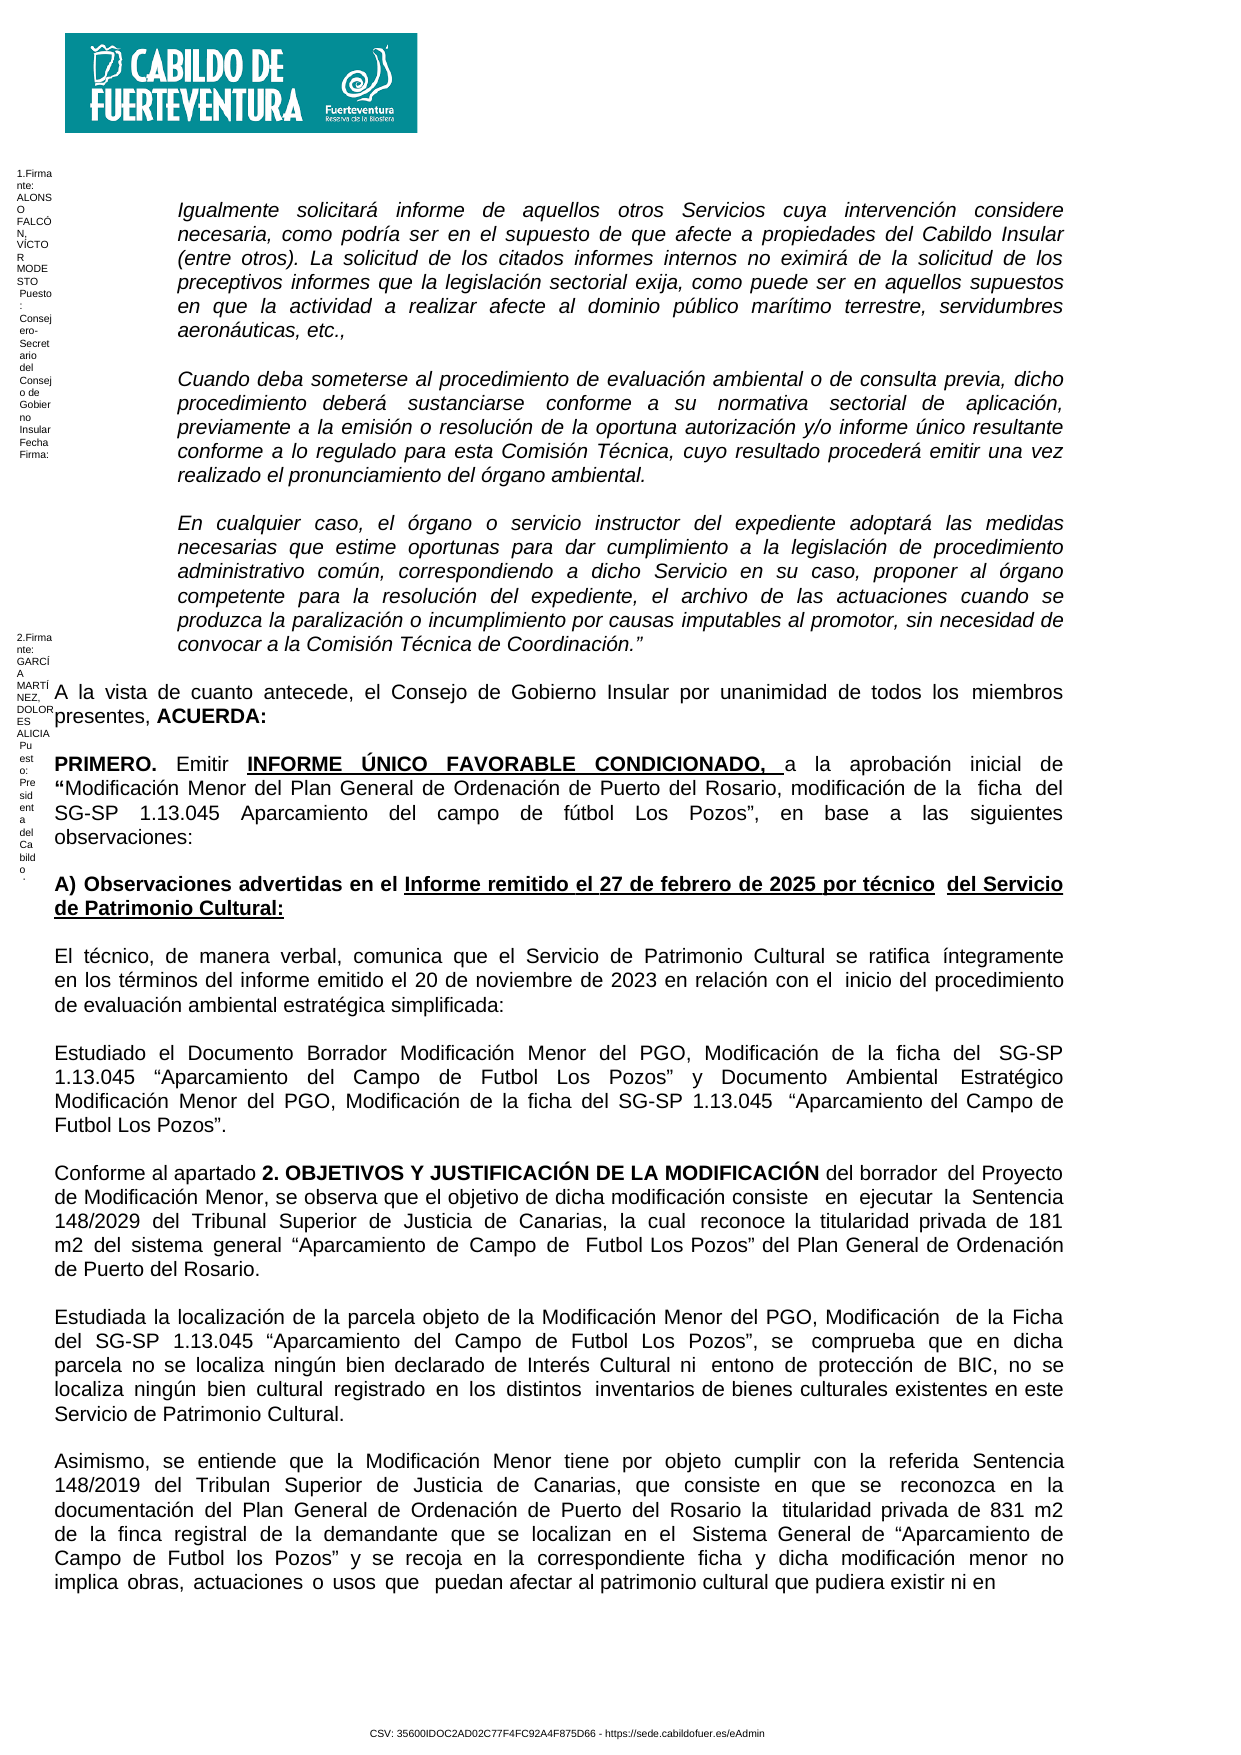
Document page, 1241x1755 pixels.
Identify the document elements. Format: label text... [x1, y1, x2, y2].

text Puesto: Presidenta del Cabildo de Fuerteventura Fecha Firma: 25/03/2025 11:18:41 [19, 740, 36, 879]
text El técnico, de manera verbal, comunica que el Servicio de Patrimonio Cultural se ratifica íntegramente en los términos del informe emitido el 20 de noviembre de 2023 en relación con el inicio del procedimiento de evaluación ambiental estratégica simplificada: [54, 944, 1064, 1016]
text Cuando deba someterse al procedimiento de evaluación ambiental o de consulta previa, dicho procedimiento deberá sustanciarse conforme a su normativa sectorial de aplicación, previamente a la emisión o resolución de la oportuna autorización y/o informe único resultante conforme a lo regulado para esta Comisión Técnica, cuyo resultado procederá emitir una vez realizado el pronunciamiento del órgano ambiental. [177, 366, 1064, 487]
text 2.Firmante: GARCÍA MARTÍNEZ, DOLORES ALICIA [17, 631, 54, 739]
text 1.Firmante: ALONSO FALCÓN, VÍCTOR MODESTO [17, 167, 54, 287]
list Observaciones advertidas en el Informe remitido el 27 de febrero de 2025 por técnico del Servicio de Patrimonio Cultural: [54, 872, 1063, 920]
text Estudiada la localización de la parcela objeto de la Modificación Menor del PGO, Modificación de la Ficha del SG-SP 1.13.045 “Aparcamiento del Campo de Futbol Los Pozos”, se comprueba que en dicha parcela no se localiza ningún bien declarado de Interés Cultural ni entono de protección de BIC, no se localiza ningún bien cultural registrado en los distintos inventarios de bienes culturales existentes en este Servicio de Patrimonio Cultural. [54, 1305, 1064, 1425]
text Asimismo, se entiende que la Modificación Menor tiene por objeto cumplir con la referida Sentencia 148/2019 del Tribulan Superior de Justicia de Canarias, que consiste en que se reconozca en la documentación del Plan General de Ordenación de Puerto del Rosario la titularidad privada de 831 m2 de la finca registral de la demandante que se localizan en el Sistema General de “Aparcamiento de Campo de Futbol los Pozos” y se recoja en la correspondiente ficha y dicha modificación menor no implica obras, actuaciones o usos que puedan afectar al patrimonio cultural que pudiera existir ni en [54, 1449, 1064, 1594]
text PRIMERO. Emitir INFORME ÚNICO FAVORABLE CONDICIONADO, a la aprobación inicial de “Modificación Menor del Plan General de Ordenación de Puerto del Rosario, modificación de la ficha del SG-SP 1.13.045 Aparcamiento del campo de fútbol Los Pozos”, en base a las siguientes observaciones: [54, 752, 1064, 848]
text Igualmente solicitará informe de aquellos otros Servicios cuya intervención considere necesaria, como podría ser en el supuesto de que afecte a propiedades del Cabildo Insular (entre otros). La solicitud de los citados informes internos no eximirá de la solicitud de los preceptivos informes que la legislación sectorial exija, como puede ser en aquellos supuestos en que la actividad a realizar afecte al dominio público marítimo terrestre, servidumbres aeronáuticas, etc., [177, 197, 1064, 342]
text En cualquier caso, el órgano o servicio instructor del expediente adoptará las medidas necesarias que estime oportunas para dar cumplimiento a la legislación de procedimiento administrativo común, correspondiendo a dicho Servicio en su caso, proponer al órgano competente para la resolución del expediente, el archivo de las actuaciones cuando se produzca la paralización o incumplimiento por causas imputables al promotor, sin necesidad de convocar a la Comisión Técnica de Coordinación.” [177, 511, 1064, 656]
text A la vista de cuanto antecede, el Consejo de Gobierno Insular por unanimidad de todos los miembros presentes, ACUERDA: [54, 680, 1064, 728]
text Conforme al apartado 2. OBJETIVOS Y JUSTIFICACIÓN DE LA MODIFICACIÓN del borrador del Proyecto de Modificación Menor, se observa que el objetivo de dicha modificación consiste en ejecutar la Sentencia 148/2029 del Tribunal Superior de Justicia de Canarias, la cual reconoce la titularidad privada de 181 m2 del sistema general “Aparcamiento de Campo de Futbol Los Pozos” del Plan General de Ordenación de Puerto del Rosario. [54, 1161, 1064, 1281]
text Puesto: Consejero-Secretario del Consejo de Gobierno Insular Fecha Firma: 25/03/2025 10:41:31 [19, 288, 52, 463]
text Estudiado el Documento Borrador Modificación Menor del PGO, Modificación de la ficha del SG-SP 1.13.045 “Aparcamiento del Campo de Futbol Los Pozos” y Documento Ambiental Estratégico Modificación Menor del PGO, Modificación de la ficha del SG-SP 1.13.045 “Aparcamiento del Campo de Futbol Los Pozos”. [54, 1041, 1064, 1137]
